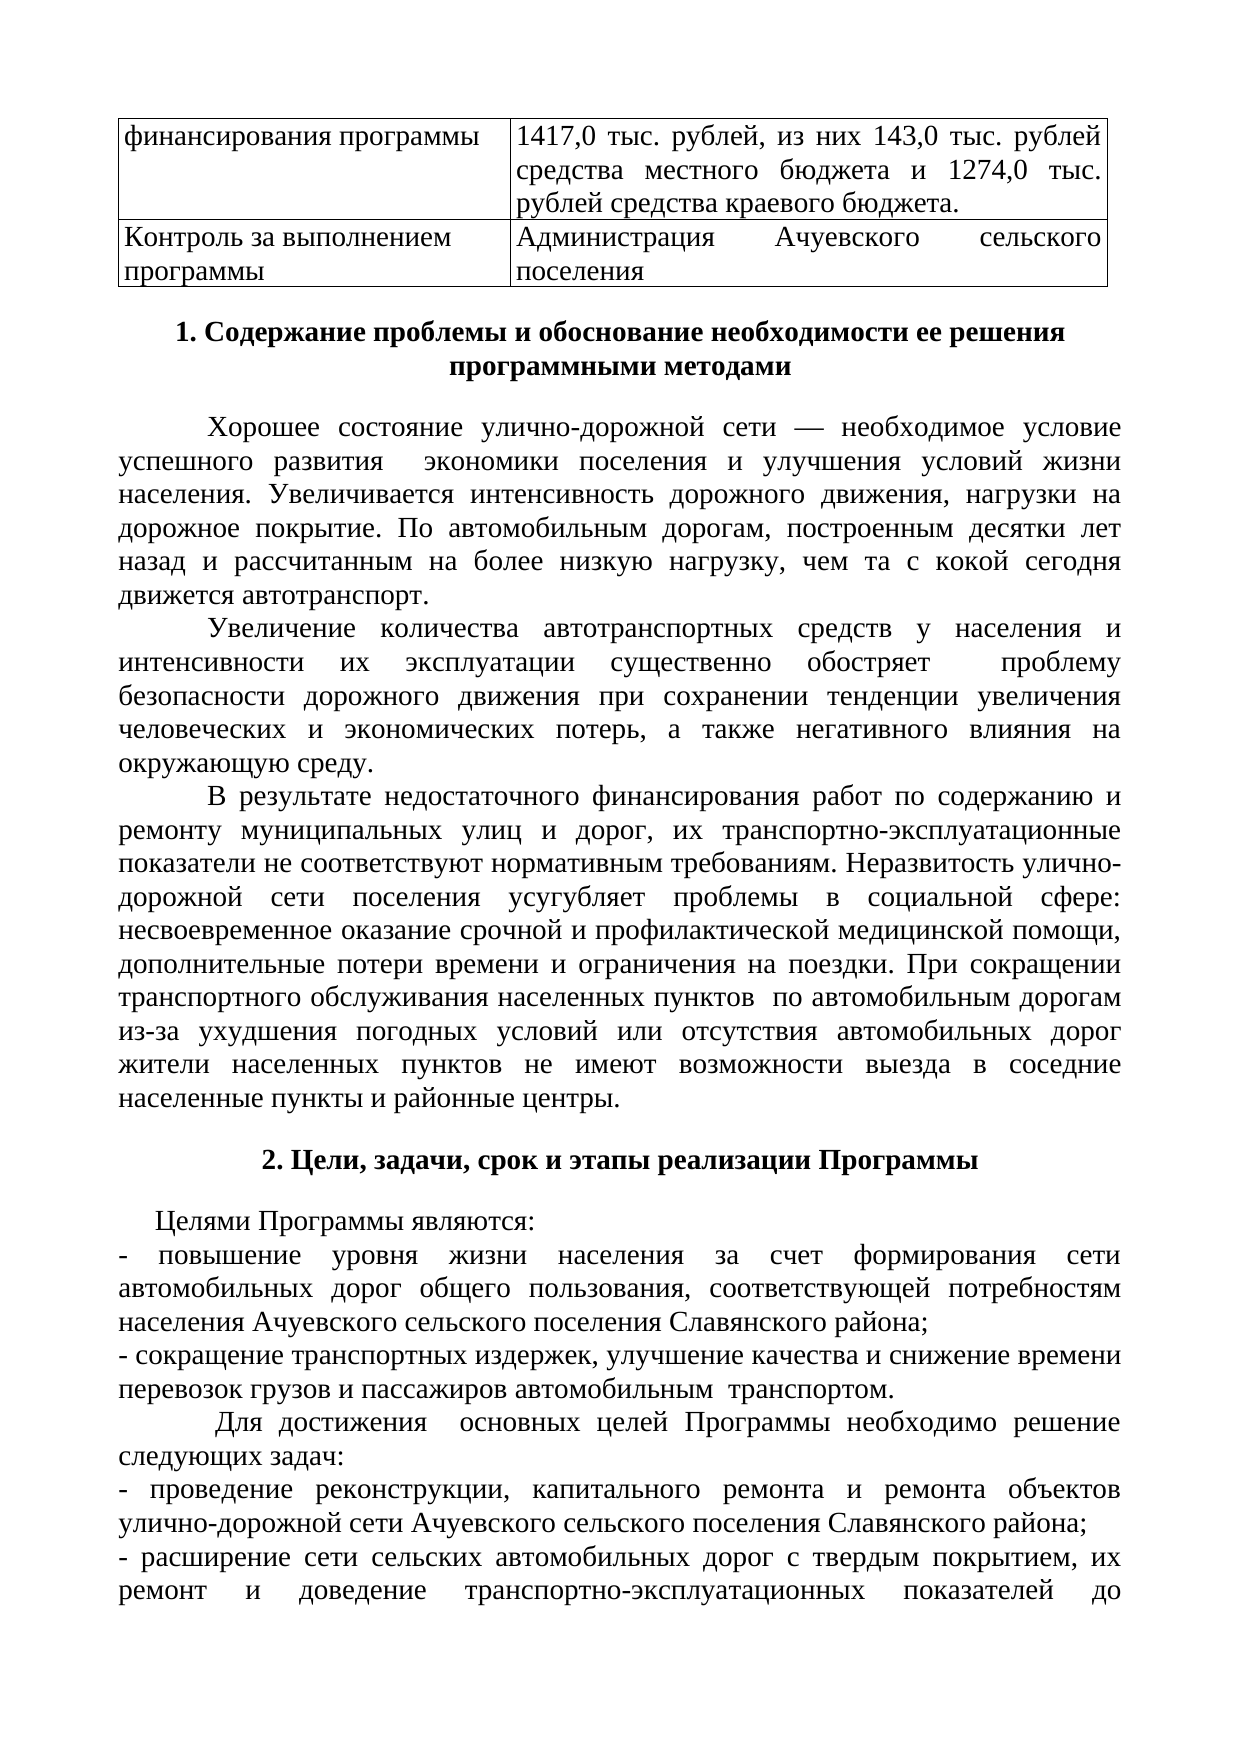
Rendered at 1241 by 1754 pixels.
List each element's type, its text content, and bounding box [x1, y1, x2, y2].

text - расширение сети сельских автомобильных дорог с твердым покрытием, их ремонт и доведение транспортно-эксплуатационных показателей до [118, 1539, 1122, 1606]
text Для достижения основных целей Программы необходимо решение следующих задач: [118, 1404, 1122, 1472]
text - проведение реконструкции, капитального ремонта и ремонта объектов улично-дорожной сети Ачуевского сельского поселения Славянского района; [118, 1472, 1122, 1539]
text 1. Содержание проблемы и обоснование необходимости ее решения [118, 314, 1122, 348]
table_cell 1417,0 тыс. рублей, из них 143,0 тыс. рублей средства местного бюджета и 1274,0 тыс. рублей средства краевого бюджета. [511, 119, 1107, 219]
text Хорошее состояние улично-дорожной сети — необходимое условие успешного развития экономики поселения и улучшения условий жизни населения. Увеличивается интенсивность дорожного движения, нагрузки на дорожное покрытие. По автомобильным дорогам, построенным десятки лет назад и рассчитанным на более низкую нагрузку, чем та с кокой сегодня движется автотранспорт. [118, 409, 1122, 611]
text - повышение уровня жизни населения за счет формирования сети автомобильных дорог общего пользования, соответствующей потребностям населения Ачуевского сельского поселения Славянского района; [118, 1237, 1122, 1337]
text Целями Программы являются: [118, 1203, 1122, 1237]
text - сокращение транспортных издержек, улучшение качества и снижение времени перевозок грузов и пассажиров автомобильным транспортом. [118, 1337, 1122, 1404]
text Увеличение количества автотранспортных средств у населения и интенсивности их эксплуатации существенно обостряет проблему безопасности дорожного движения при сохранении тенденции увеличения человеческих и экономических потерь, а также негативного влияния на окружающую среду. [118, 611, 1122, 778]
text В результате недостаточного финансирования работ по содержанию и ремонту муниципальных улиц и дорог, их транспортно-эксплуатационные показатели не соответствуют нормативным требованиям. Неразвитость улично-дорожной сети поселения усугубляет проблемы в социальной сфере: несвоевременное оказание срочной и профилактической медицинской помощи, дополнительные потери времени и ограничения на поездки. При сокращении транспортного обслуживания населенных пунктов по автомобильным дорогам из-за ухудшения погодных условий или отсутствия автомобильных дорог жители населенных пунктов не имеют возможности выезда в соседние населенные пункты и районные центры. [118, 778, 1122, 1114]
table_cell Контроль за выполнением программы [119, 220, 510, 286]
table_cell финансирования программы [119, 119, 510, 219]
table_cell Администрация Ачуевского сельского поселения [511, 220, 1107, 286]
text программными методами [118, 348, 1122, 381]
text 2. Цели, задачи, срок и этапы реализации Программы [118, 1142, 1122, 1175]
